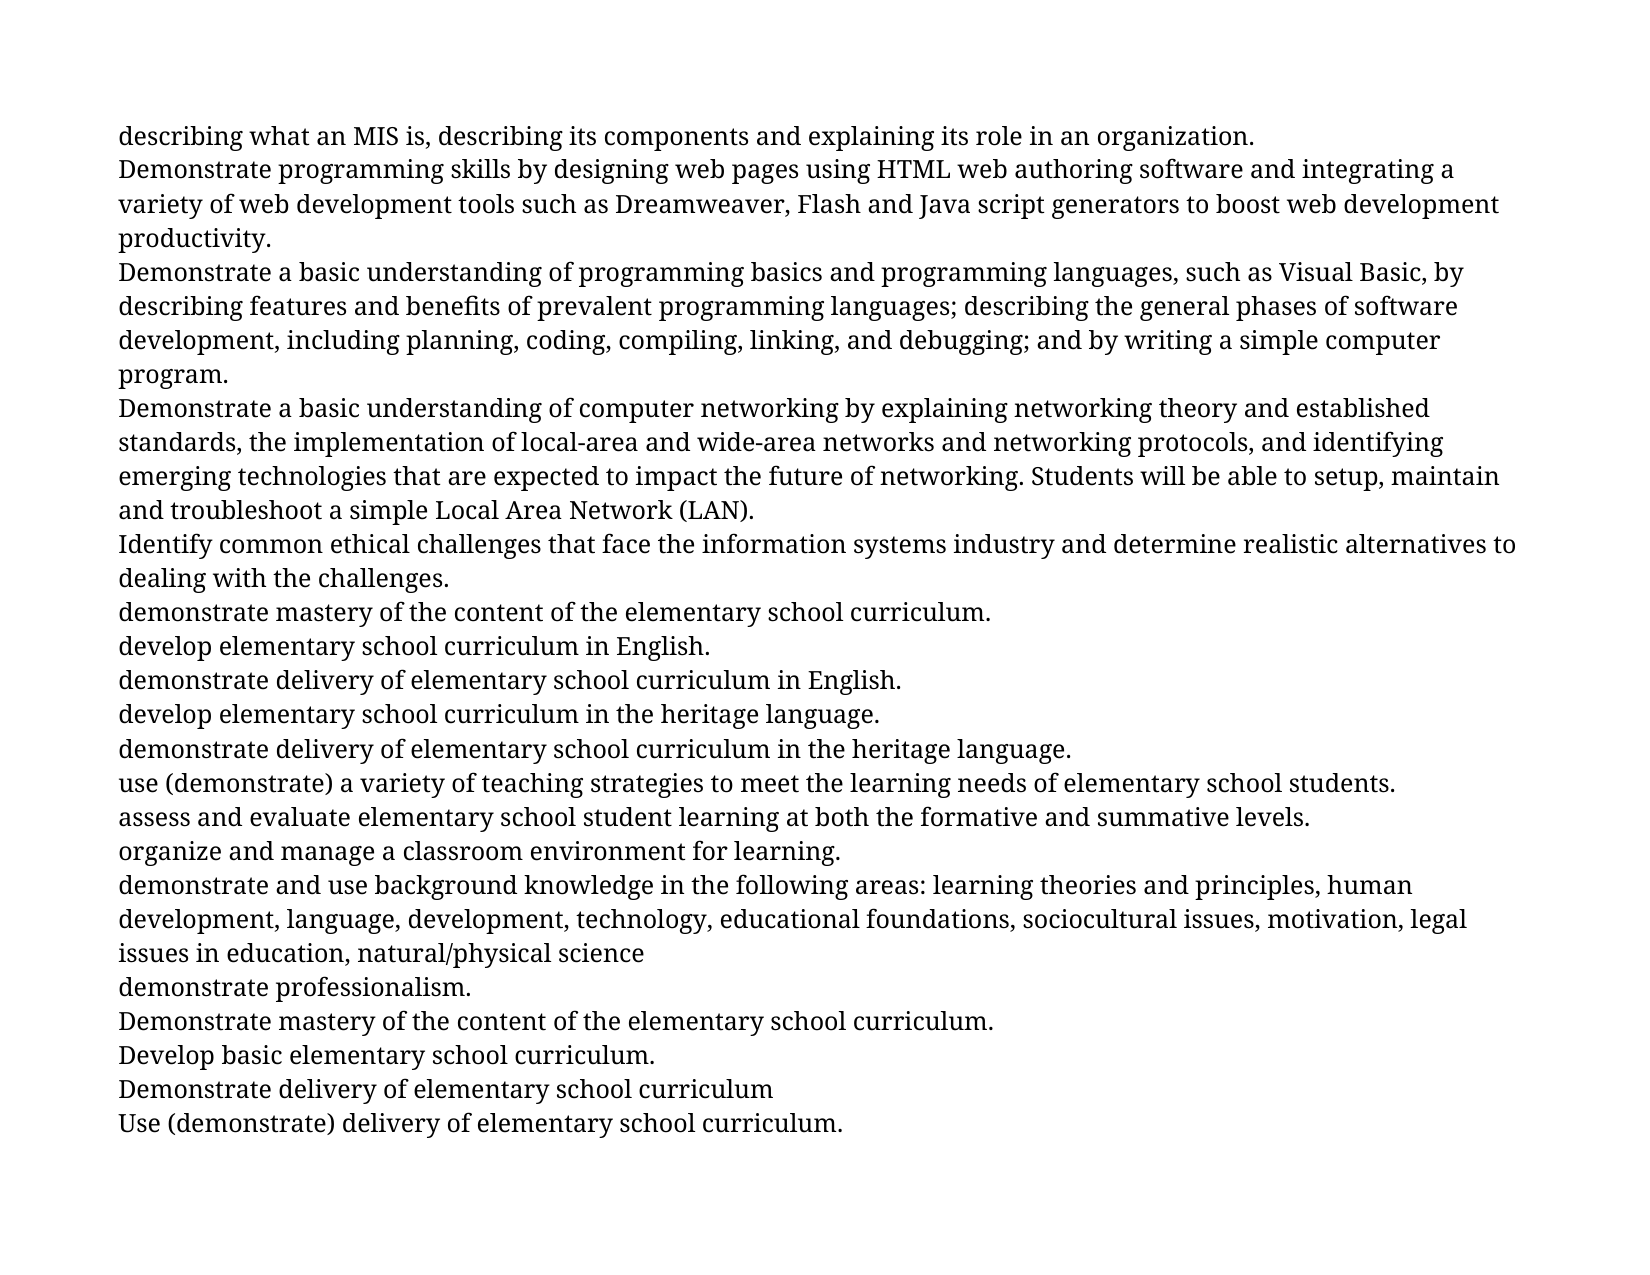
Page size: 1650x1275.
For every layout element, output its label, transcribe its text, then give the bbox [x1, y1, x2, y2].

text demonstrate professionalism. [118, 970, 1532, 1004]
text Develop basic elementary school curriculum. [118, 1038, 1532, 1072]
text organize and manage a classroom environment for learning. [118, 833, 1532, 867]
text demonstrate and use background knowledge in the following areas: learning theories and principles, human development, language, development, technology, educational foundations, sociocultural issues, motivation, legal issues in education, natural/physical science [118, 867, 1532, 970]
text demonstrate mastery of the content of the elementary school curriculum. [118, 595, 1532, 629]
text demonstrate delivery of elementary school curriculum in English. [118, 663, 1532, 697]
text Demonstrate a basic understanding of computer networking by explaining networking theory and established standards, the implementation of local-area and wide-area networks and networking protocols, and identifying emerging technologies that are expected to impact the future of networking. Students will be able to setup, maintain and troubleshoot a simple Local Area Network (LAN). [118, 391, 1532, 527]
text Identify common ethical challenges that face the information systems industry and determine realistic alternatives to dealing with the challenges. [118, 527, 1532, 595]
text Demonstrate programming skills by designing web pages using HTML web authoring software and integrating a variety of web development tools such as Dreamweaver, Flash and Java script generators to boost web development productivity. [118, 152, 1532, 254]
text develop elementary school curriculum in the heritage language. [118, 697, 1532, 731]
text Demonstrate mastery of the content of the elementary school curriculum. [118, 1004, 1532, 1038]
text describing what an MIS is, describing its components and explaining its role in an organization. [118, 118, 1532, 152]
text develop elementary school curriculum in English. [118, 629, 1532, 663]
text Demonstrate delivery of elementary school curriculum [118, 1072, 1532, 1106]
text Demonstrate a basic understanding of programming basics and programming languages, such as Visual Basic, by describing features and benefits of prevalent programming languages; describing the general phases of software development, including planning, coding, compiling, linking, and debugging; and by writing a simple computer program. [118, 254, 1532, 391]
text use (demonstrate) a variety of teaching strategies to meet the learning needs of elementary school students. [118, 765, 1532, 799]
text demonstrate delivery of elementary school curriculum in the heritage language. [118, 731, 1532, 765]
text Use (demonstrate) delivery of elementary school curriculum. [118, 1106, 1532, 1140]
text assess and evaluate elementary school student learning at both the formative and summative levels. [118, 799, 1532, 833]
